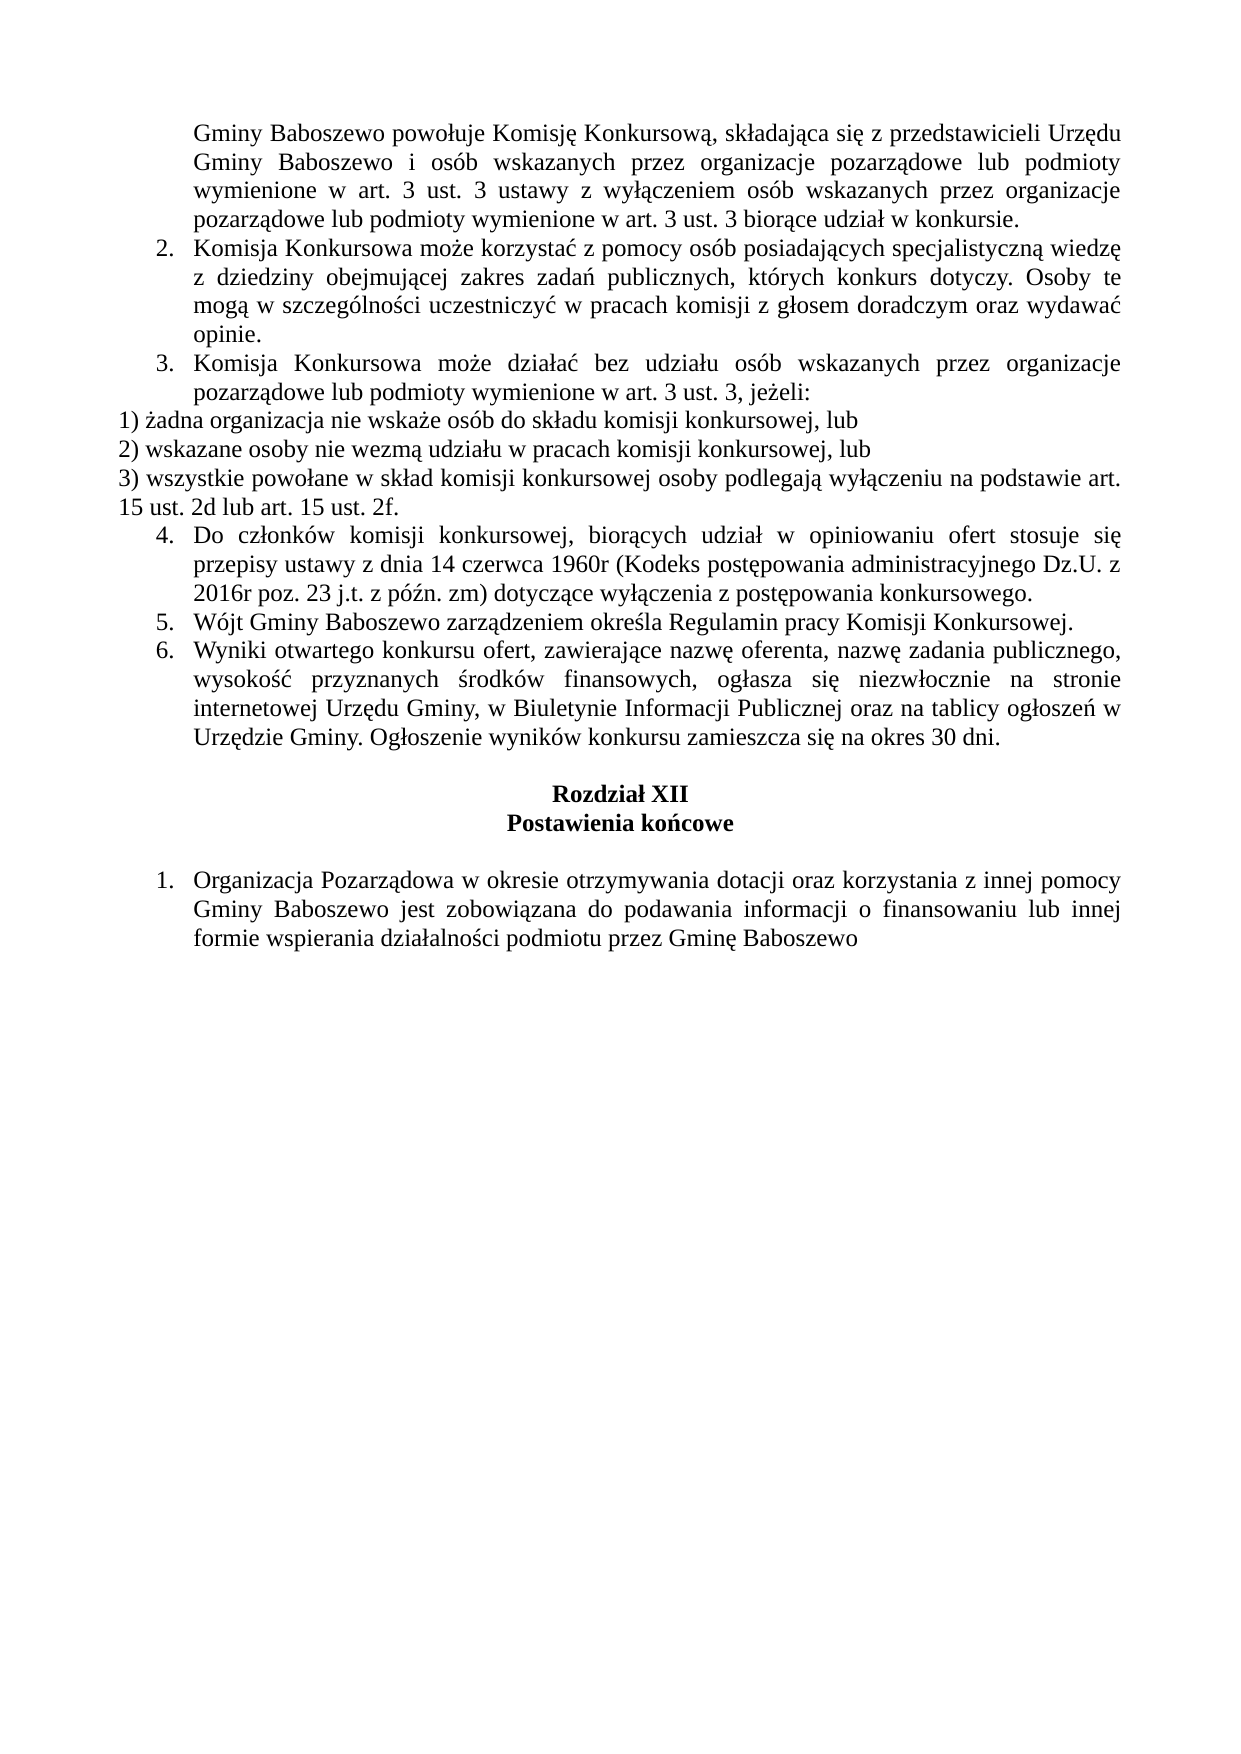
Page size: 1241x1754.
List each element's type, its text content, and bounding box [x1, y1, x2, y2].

list Gminy Baboszewo powołuje Komisję Konkursową, składająca się z przedstawicieli Urzędu Gminy Baboszewo i osób wskazanych przez organizacje pozarządowe lub podmioty wymienione w art. 3 ust. 3 ustawy z wyłączeniem osób wskazanych przez organizacje pozarządowe lub podmioty wymienione w art. 3 ust. 3 biorące udział w konkursie. [156, 118, 1122, 233]
list Wójt Gminy Baboszewo zarządzeniem określa Regulamin pracy Komisji Konkursowej. [156, 607, 1122, 636]
text 3) wszystkie powołane w skład komisji konkursowej osoby podlegają wyłączeniu na podstawie art. 15 ust. 2d lub art. 15 ust. 2f. [118, 463, 1122, 521]
text 2) wskazane osoby nie wezmą udziału w pracach komisji konkursowej, lub [118, 434, 1122, 463]
text Rozdział XII [118, 779, 1122, 808]
list Wyniki otwartego konkursu ofert, zawierające nazwę oferenta, nazwę zadania publicznego, wysokość przyznanych środków finansowych, ogłasza się niezwłocznie na stronie internetowej Urzędu Gminy, w Biuletynie Informacji Publicznej oraz na tablicy ogłoszeń w Urzędzie Gminy. Ogłoszenie wyników konkursu zamieszcza się na okres 30 dni. [156, 636, 1122, 751]
list Do członków komisji konkursowej, biorących udział w opiniowaniu ofert stosuje się przepisy ustawy z dnia 14 czerwca 1960r (Kodeks postępowania administracyjnego Dz.U. z 2016r poz. 23 j.t. z późn. zm) dotyczące wyłączenia z postępowania konkursowego. [156, 521, 1122, 607]
list Komisja Konkursowa może działać bez udziału osób wskazanych przez organizacje pozarządowe lub podmioty wymienione w art. 3 ust. 3, jeżeli: [156, 348, 1122, 406]
text 1) żadna organizacja nie wskaże osób do składu komisji konkursowej, lub [118, 406, 1122, 434]
text Postawienia końcowe [118, 808, 1122, 837]
list Organizacja Pozarządowa w okresie otrzymywania dotacji oraz korzystania z innej pomocy Gminy Baboszewo jest zobowiązana do podawania informacji o finansowaniu lub innej formie wspierania działalności podmiotu przez Gminę Baboszewo [156, 866, 1122, 952]
list Komisja Konkursowa może korzystać z pomocy osób posiadających specjalistyczną wiedzę z dziedziny obejmującej zakres zadań publicznych, których konkurs dotyczy. Osoby te mogą w szczególności uczestniczyć w pracach komisji z głosem doradczym oraz wydawać opinie. [156, 233, 1122, 348]
